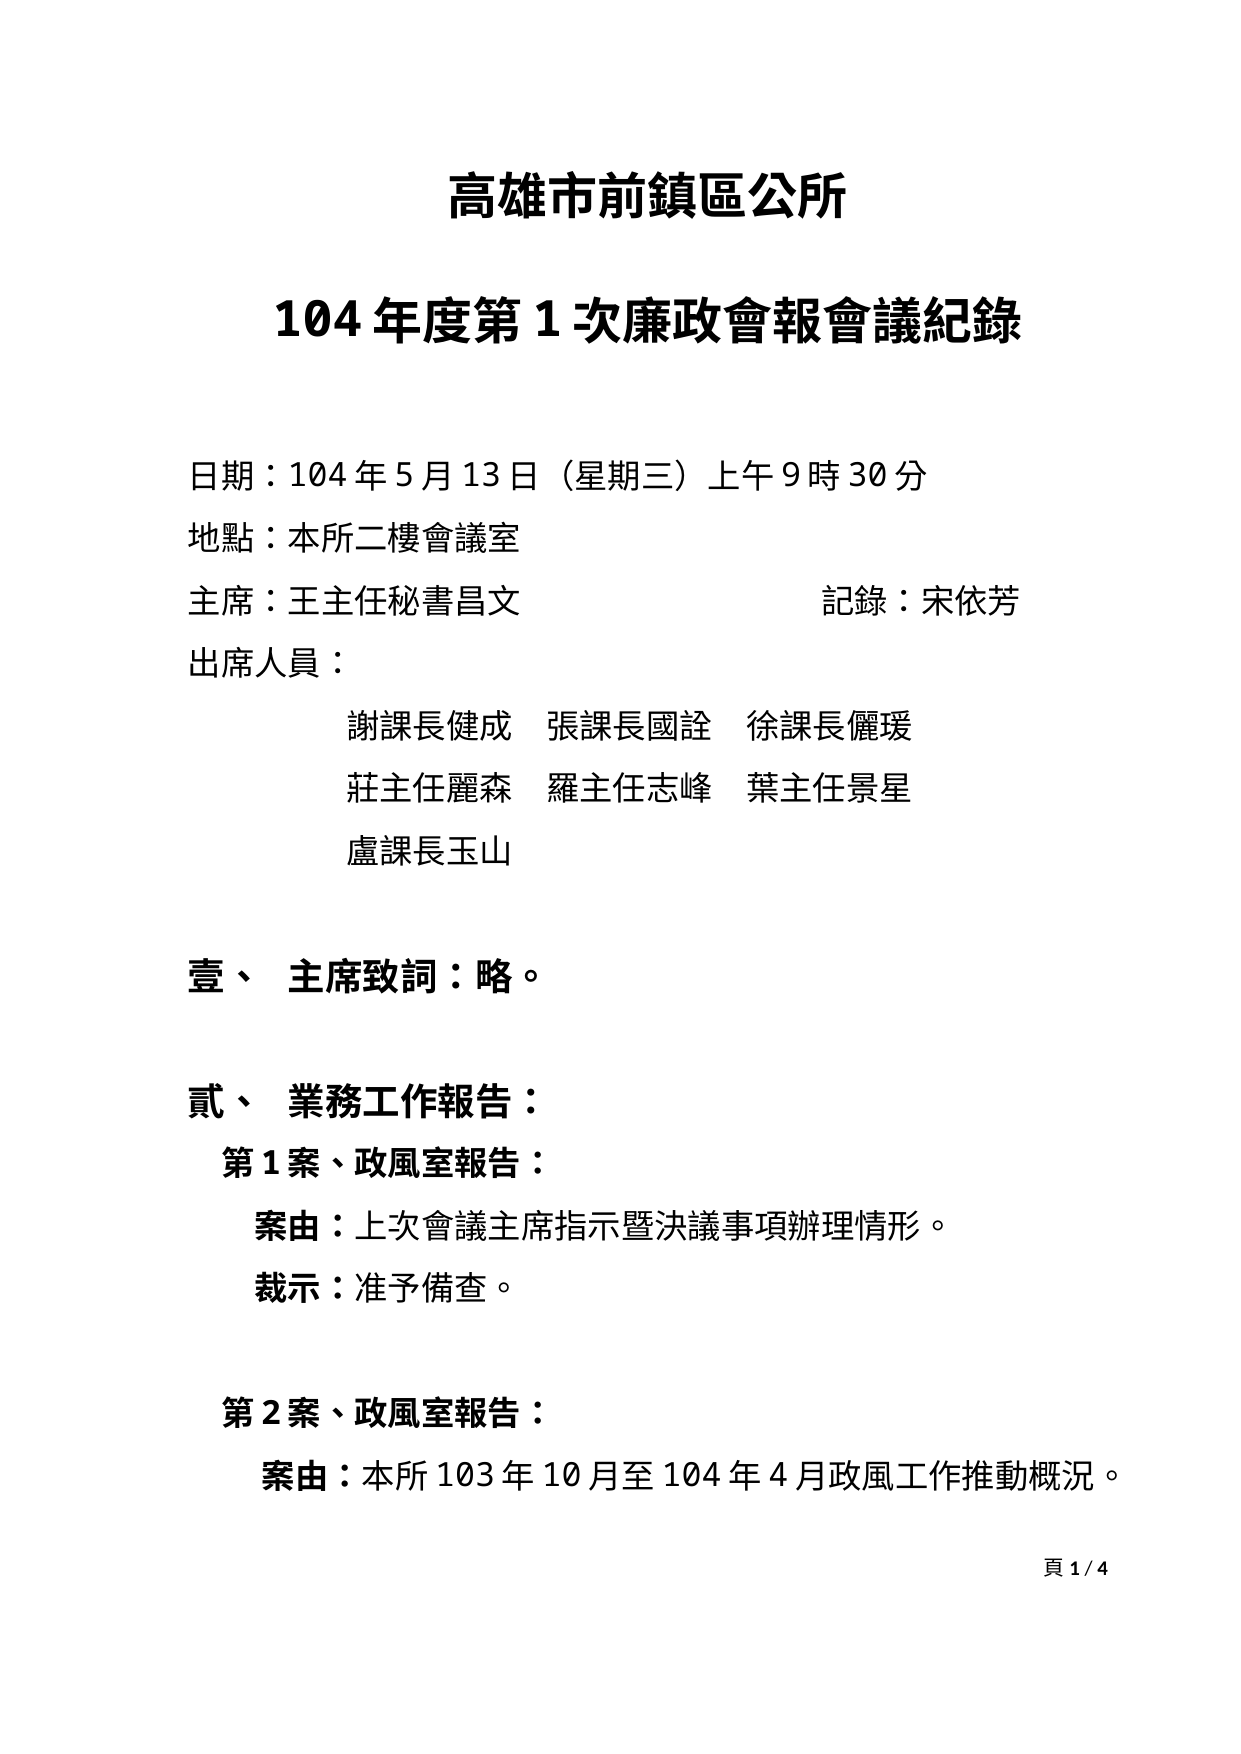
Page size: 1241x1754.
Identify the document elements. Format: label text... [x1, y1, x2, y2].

text 盧課長玉山 [312, 807, 1107, 869]
text 出席人員： [187, 619, 1107, 682]
text 高雄市前鎮區公所 [187, 119, 1107, 244]
text 日期：104年5月13日（星期三）上午9時30分 [187, 432, 1107, 494]
text 第2案、政風室報告： [187, 1369, 1107, 1432]
text 地點：本所二樓會議室 [187, 494, 1107, 557]
text 裁示：准予備查。 [187, 1244, 1107, 1307]
text 案由：上次會議主席指示暨決議事項辦理情形。 [187, 1182, 1107, 1244]
text 案由：本所103年10月至104年4月政風工作推動概況。 [261, 1432, 1107, 1494]
text 莊主任麗森 羅主任志峰 葉主任景星 [312, 744, 1107, 807]
text 104年度第1次廉政會報會議紀錄 [187, 244, 1107, 369]
text 第1案、政風室報告： [187, 1119, 1107, 1182]
text 謝課長健成 張課長國詮 徐課長儷瑗 [312, 682, 1107, 744]
text 貳、 業務工作報告： [187, 1057, 1107, 1119]
text 壹、 主席致詞：略。 [187, 932, 1107, 994]
text 主席：王主任秘書昌文 記錄：宋依芳 [187, 557, 1107, 619]
